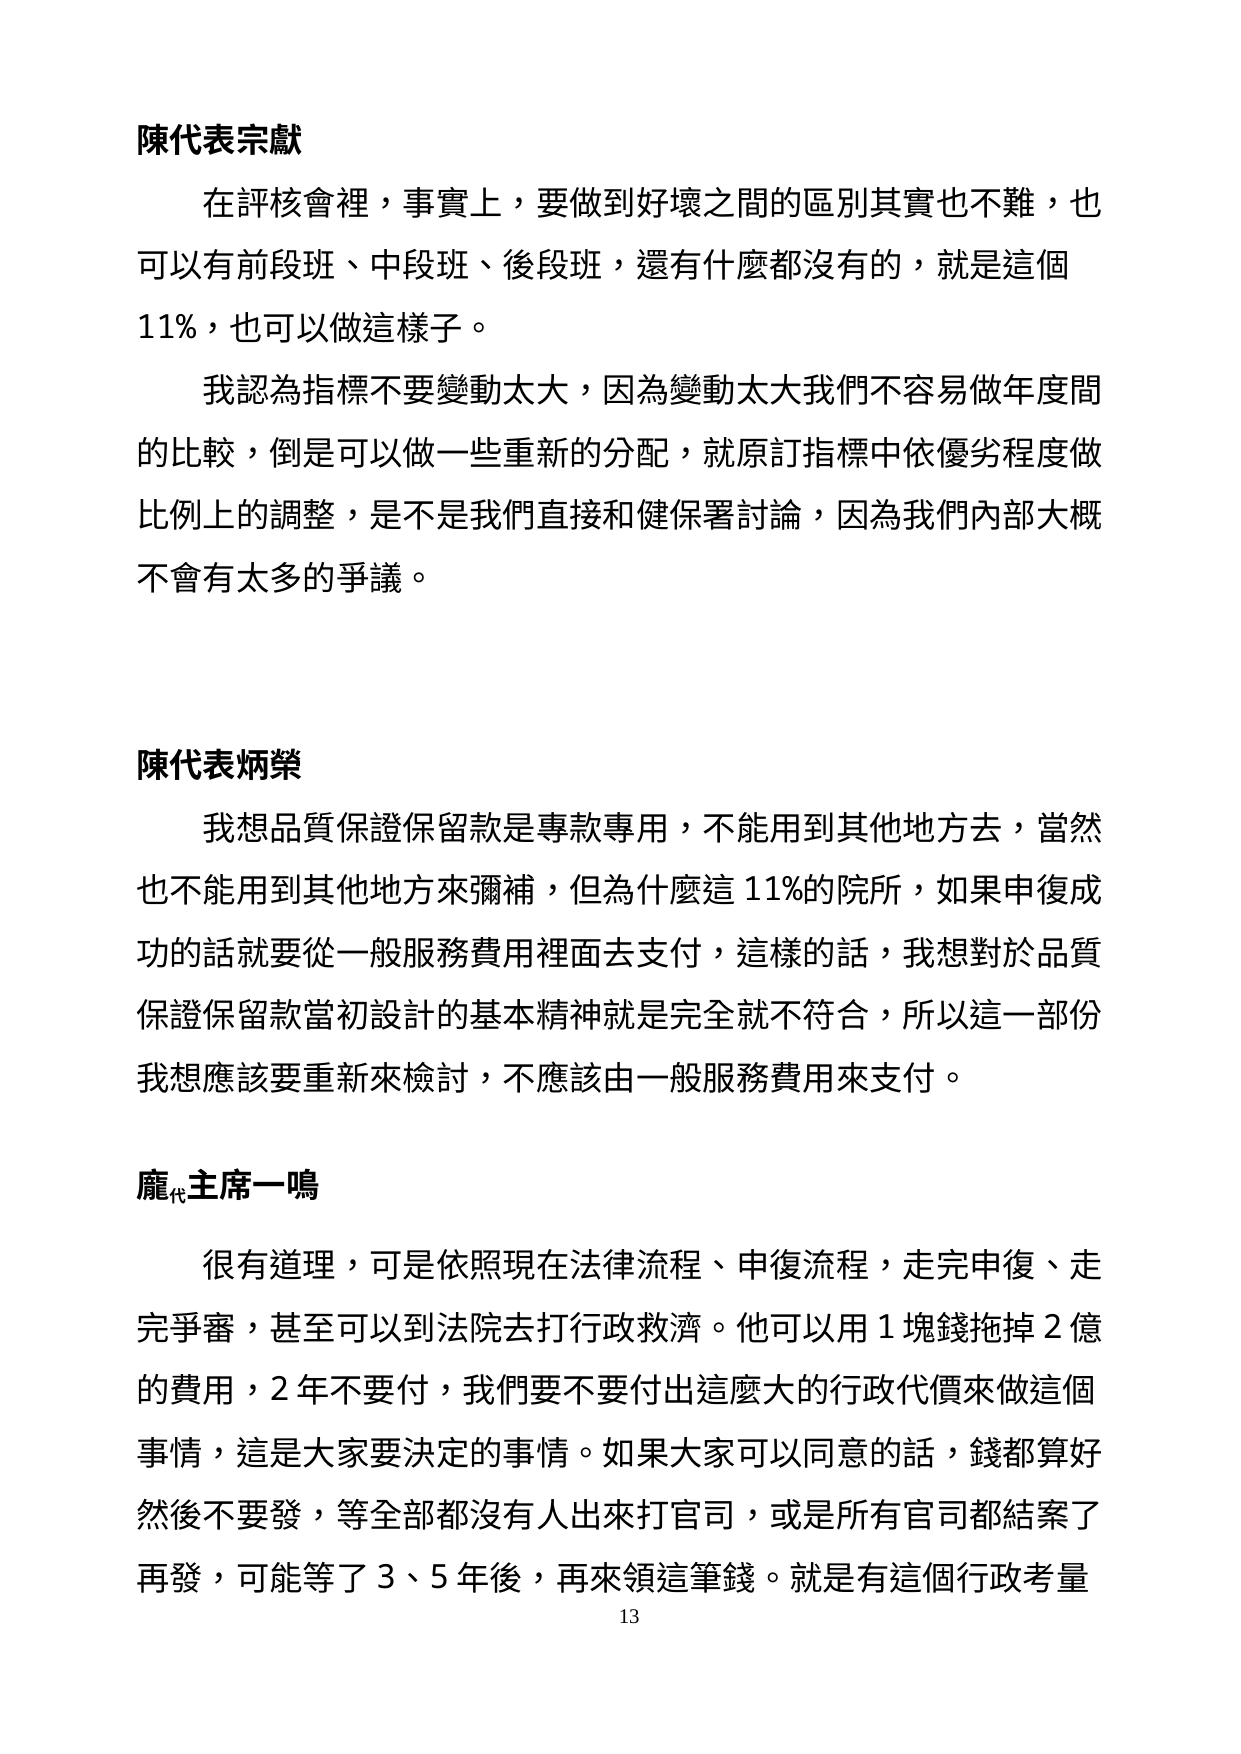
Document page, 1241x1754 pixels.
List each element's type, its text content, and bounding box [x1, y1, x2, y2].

text 陳代表宗獻 [136, 96, 1122, 159]
text 陳代表炳榮 [136, 721, 1122, 784]
text 龐代主席一鳴 [136, 1159, 1122, 1207]
text 很有道理，可是依照現在法律流程、申復流程，走完申復、走完爭審，甚至可以到法院去打行政救濟。他可以用1塊錢拖掉2億的費用，2年不要付，我們要不要付出這麼大的行政代價來做這個事情，這是大家要決定的事情。如果大家可以同意的話，錢都算好然後不要發，等全部都沒有人出來打官司，或是所有官司都結案了再發，可能等了3、5年後，再來領這筆錢。就是有這個行政考量 [136, 1221, 1122, 1596]
text 我想品質保證保留款是專款專用，不能用到其他地方去，當然也不能用到其他地方來彌補，但為什麼這11%的院所，如果申復成功的話就要從一般服務費用裡面去支付，這樣的話，我想對於品質保證保留款當初設計的基本精神就是完全就不符合，所以這一部份我想應該要重新來檢討，不應該由一般服務費用來支付。 [136, 784, 1122, 1096]
text 我認為指標不要變動太大，因為變動太大我們不容易做年度間的比較，倒是可以做一些重新的分配，就原訂指標中依優劣程度做比例上的調整，是不是我們直接和健保署討論，因為我們內部大概不會有太多的爭議。 [136, 346, 1122, 596]
text 在評核會裡，事實上，要做到好壞之間的區別其實也不難，也可以有前段班、中段班、後段班，還有什麼都沒有的，就是這個11%，也可以做這樣子。 [136, 159, 1122, 346]
